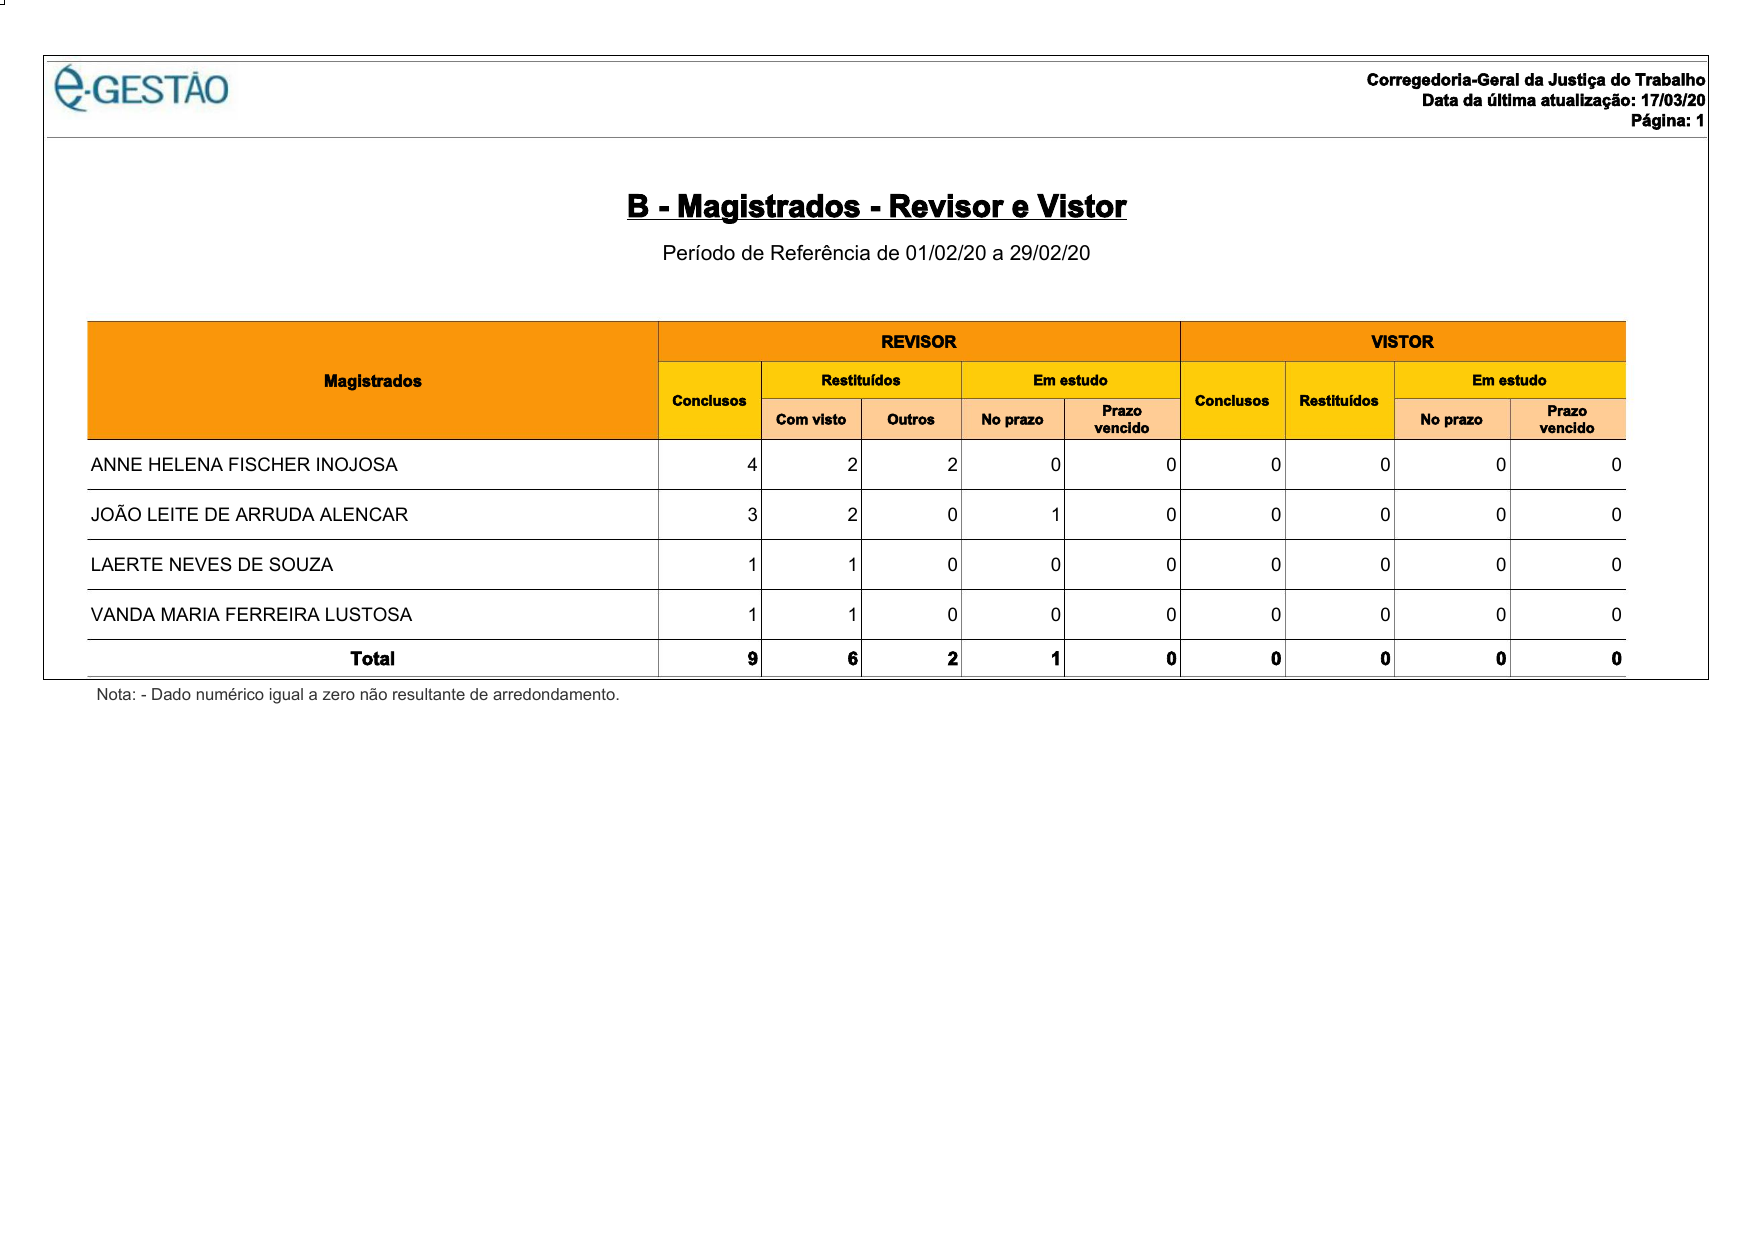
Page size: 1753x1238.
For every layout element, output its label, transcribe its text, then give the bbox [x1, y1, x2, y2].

text 1 [1051, 648, 1086, 669]
text 2 [847, 454, 883, 475]
text Em estudo [1033, 372, 1163, 388]
text LAERTE NEVES DE SOUZA [91, 554, 433, 575]
text 0 [1611, 604, 1647, 625]
text 2 [947, 454, 983, 475]
text 0 [1496, 554, 1531, 575]
text Magistrados [324, 372, 447, 390]
text Prazo [1102, 403, 1163, 419]
text 2 [847, 504, 883, 525]
text 9 [747, 648, 783, 669]
text 0 [1271, 504, 1306, 525]
text REVISOR [881, 332, 981, 351]
text 0 [1496, 648, 1531, 669]
text vencido [1539, 420, 1617, 436]
text 0 [1271, 604, 1306, 625]
text 0 [1271, 454, 1306, 475]
text VISTOR [1371, 332, 1458, 351]
text 0 [1496, 454, 1531, 475]
text No prazo [981, 411, 1066, 428]
text Página: 1 [1631, 111, 1731, 130]
text 0 [1166, 604, 1202, 625]
text 3 [747, 504, 783, 525]
text 1 [747, 554, 783, 575]
text 0 [947, 504, 983, 525]
text vencido [1094, 420, 1171, 436]
text Conclusos [1195, 393, 1291, 409]
text 0 [1380, 454, 1416, 475]
text No prazo [1420, 411, 1504, 428]
text Data da última atualização: 17/03/20 [1422, 91, 1731, 109]
text Restituídos [1299, 393, 1401, 409]
text 0 [1380, 648, 1416, 669]
text Nota: - Dado numérico igual a zero não resultante de arredondamento. [96, 685, 645, 704]
text 0 [947, 554, 983, 575]
text 2 [947, 648, 983, 669]
text 1 [1051, 504, 1086, 525]
text 0 [1611, 648, 1647, 669]
text 0 [947, 604, 983, 625]
text 0 [1271, 648, 1306, 669]
text JOÃO LEITE DE ARRUDA ALENCAR [91, 504, 433, 525]
text 0 [1380, 504, 1416, 525]
text 0 [1166, 454, 1202, 475]
text Em estudo [1472, 372, 1568, 388]
text 0 [1166, 504, 1202, 525]
text Restituídos [821, 372, 959, 388]
text B - Magistrados - Revisor e Vistor [627, 189, 1152, 224]
picture [44, 56, 1708, 679]
text 1 [747, 604, 783, 625]
text 1 [847, 554, 883, 575]
text 0 [1496, 604, 1531, 625]
text VANDA MARIA FERREIRA LUSTOSA [91, 604, 438, 625]
text Conclusos [672, 393, 768, 409]
text 0 [1051, 554, 1086, 575]
text Com visto Outros [776, 411, 959, 428]
text Prazo [1547, 403, 1609, 419]
text 0 [1380, 604, 1416, 625]
text 0 [1271, 554, 1306, 575]
text 0 [1051, 604, 1086, 625]
text 0 [1496, 504, 1531, 525]
text 1 [847, 604, 883, 625]
text 0 [1051, 454, 1086, 475]
text Corregedoria-Geral da Justiça do Trabalho [1367, 71, 1731, 89]
text Total [350, 648, 420, 669]
text 0 [1611, 454, 1647, 475]
text 6 [847, 648, 883, 669]
text 0 [1611, 504, 1647, 525]
text ANNE HELENA FISCHER INOJOSA [91, 454, 433, 475]
text 0 [1611, 554, 1647, 575]
text 0 [1166, 648, 1202, 669]
text 0 [1380, 554, 1416, 575]
text 0 [1166, 554, 1202, 575]
text Período de Referência de 01/02/20 a 29/02/20 [662, 242, 1116, 265]
text 4 [747, 454, 783, 475]
